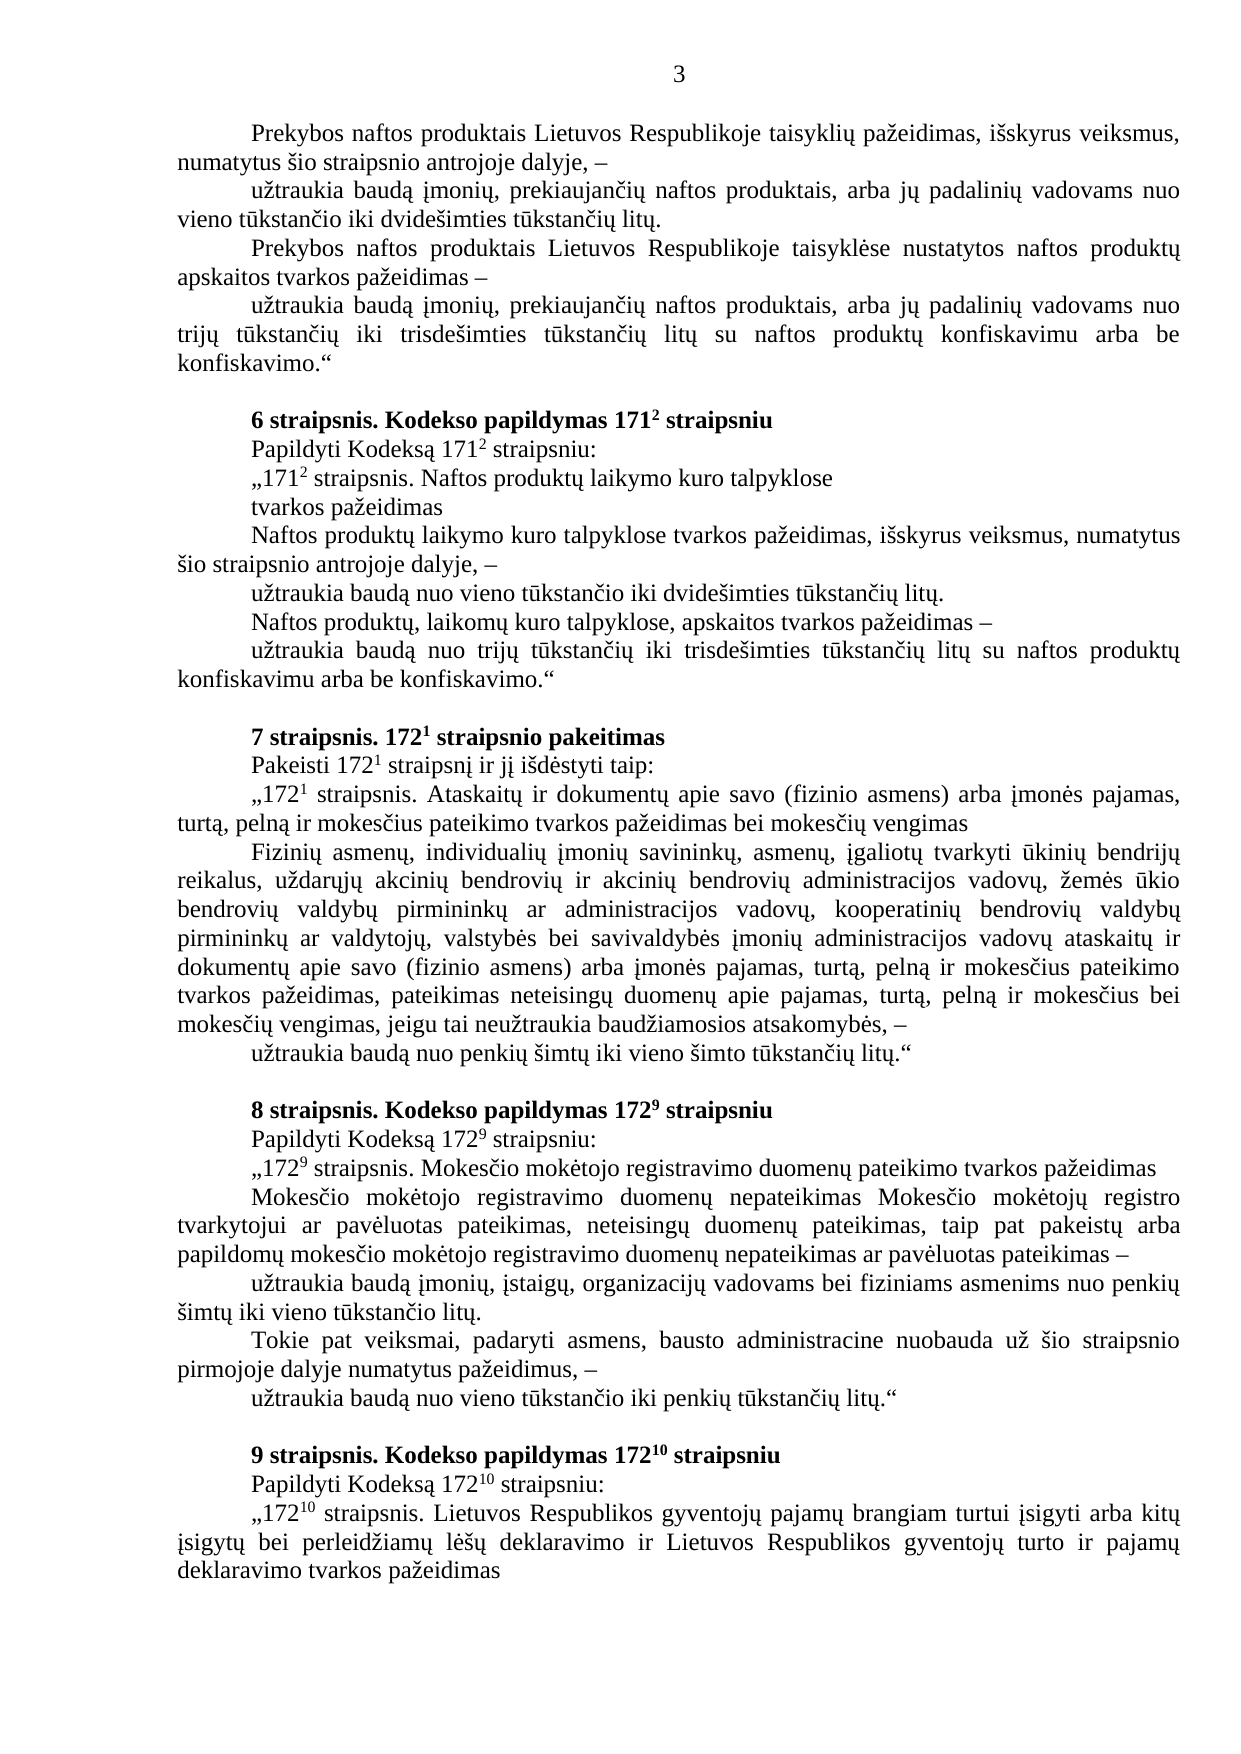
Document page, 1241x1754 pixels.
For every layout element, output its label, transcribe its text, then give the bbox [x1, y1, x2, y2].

text Fizinių asmenų, individualių įmonių savininkų, asmenų, įgaliotų tvarkyti ūkinių bendrijų reikalus, uždarųjų akcinių bendrovių ir akcinių bendrovių administracijos vadovų, žemės ūkio bendrovių valdybų pirmininkų ar administracijos vadovų, kooperatinių bendrovių valdybų pirmininkų ar valdytojų, valstybės bei savivaldybės įmonių administracijos vadovų ataskaitų ir dokumentų apie savo (fizinio asmens) arba įmonės pajamas, turtą, pelną ir mokesčius pateikimo tvarkos pažeidimas, pateikimas neteisingų duomenų apie pajamas, turtą, pelną ir mokesčius bei mokesčių vengimas, jeigu tai neužtraukia baudžiamosios atsakomybės, – [177, 837, 1181, 1038]
text Tokie pat veiksmai, padaryti asmens, bausto administracine nuobauda už šio straipsnio pirmojoje dalyje numatytus pažeidimus, – [177, 1326, 1181, 1383]
text Papildyti Kodeksą 1712 straipsniu: [177, 434, 1181, 463]
text 7 straipsnis. 1721 straipsnio pakeitimas [177, 722, 1181, 751]
text tvarkos pažeidimas [177, 492, 1181, 521]
text užtraukia baudą nuo penkių šimtų iki vieno šimto tūkstančių litų.“ [177, 1038, 1181, 1067]
text Pakeisti 1721 straipsnį ir jį išdėstyti taip: [177, 751, 1181, 779]
text Prekybos naftos produktais Lietuvos Respublikoje taisyklių pažeidimas, išskyrus veiksmus, numatytus šio straipsnio antrojoje dalyje, – [177, 118, 1181, 176]
text Naftos produktų, laikomų kuro talpyklose, apskaitos tvarkos pažeidimas – [177, 607, 1181, 636]
text „17210 straipsnis. Lietuvos Respublikos gyventojų pajamų brangiam turtui įsigyti arba kitų įsigytų bei perleidžiamų lėšų deklaravimo ir Lietuvos Respublikos gyventojų turto ir pajamų deklaravimo tvarkos pažeidimas [177, 1498, 1181, 1584]
text Papildyti Kodeksą 1729 straipsniu: [177, 1124, 1181, 1153]
text 9 straipsnis. Kodekso papildymas 17210 straipsniu [177, 1441, 1181, 1469]
text užtraukia baudą įmonių, prekiaujančių naftos produktais, arba jų padalinių vadovams nuo trijų tūkstančių iki trisdešimties tūkstančių litų su naftos produktų konfiskavimu arba be konfiskavimo.“ [177, 291, 1181, 377]
text 8 straipsnis. Kodekso papildymas 1729 straipsniu [177, 1096, 1181, 1124]
text Prekybos naftos produktais Lietuvos Respublikoje taisyklėse nustatytos naftos produktų apskaitos tvarkos pažeidimas – [177, 233, 1181, 291]
text užtraukia baudą įmonių, įstaigų, organizacijų vadovams bei fiziniams asmenims nuo penkių šimtų iki vieno tūkstančio litų. [177, 1268, 1181, 1326]
text užtraukia baudą nuo vieno tūkstančio iki penkių tūkstančių litų.“ [177, 1383, 1181, 1412]
text „1712 straipsnis. Naftos produktų laikymo kuro talpyklose [177, 463, 1181, 492]
text Naftos produktų laikymo kuro talpyklose tvarkos pažeidimas, išskyrus veiksmus, numatytus šio straipsnio antrojoje dalyje, – [177, 521, 1181, 578]
text užtraukia baudą įmonių, prekiaujančių naftos produktais, arba jų padalinių vadovams nuo vieno tūkstančio iki dvidešimties tūkstančių litų. [177, 176, 1181, 233]
text Papildyti Kodeksą 17210 straipsniu: [177, 1469, 1181, 1498]
text užtraukia baudą nuo trijų tūkstančių iki trisdešimties tūkstančių litų su naftos produktų konfiskavimu arba be konfiskavimo.“ [177, 636, 1181, 693]
text „1721 straipsnis. Ataskaitų ir dokumentų apie savo (fizinio asmens) arba įmonės pajamas, turtą, pelną ir mokesčius pateikimo tvarkos pažeidimas bei mokesčių vengimas [177, 779, 1181, 837]
text užtraukia baudą nuo vieno tūkstančio iki dvidešimties tūkstančių litų. [177, 578, 1181, 607]
text „1729 straipsnis. Mokesčio mokėtojo registravimo duomenų pateikimo tvarkos pažeidimas [177, 1153, 1181, 1182]
text Mokesčio mokėtojo registravimo duomenų nepateikimas Mokesčio mokėtojų registro tvarkytojui ar pavėluotas pateikimas, neteisingų duomenų pateikimas, taip pat pakeistų arba papildomų mokesčio mokėtojo registravimo duomenų nepateikimas ar pavėluotas pateikimas – [177, 1182, 1181, 1268]
text 6 straipsnis. Kodekso papildymas 1712 straipsniu [177, 406, 1181, 434]
